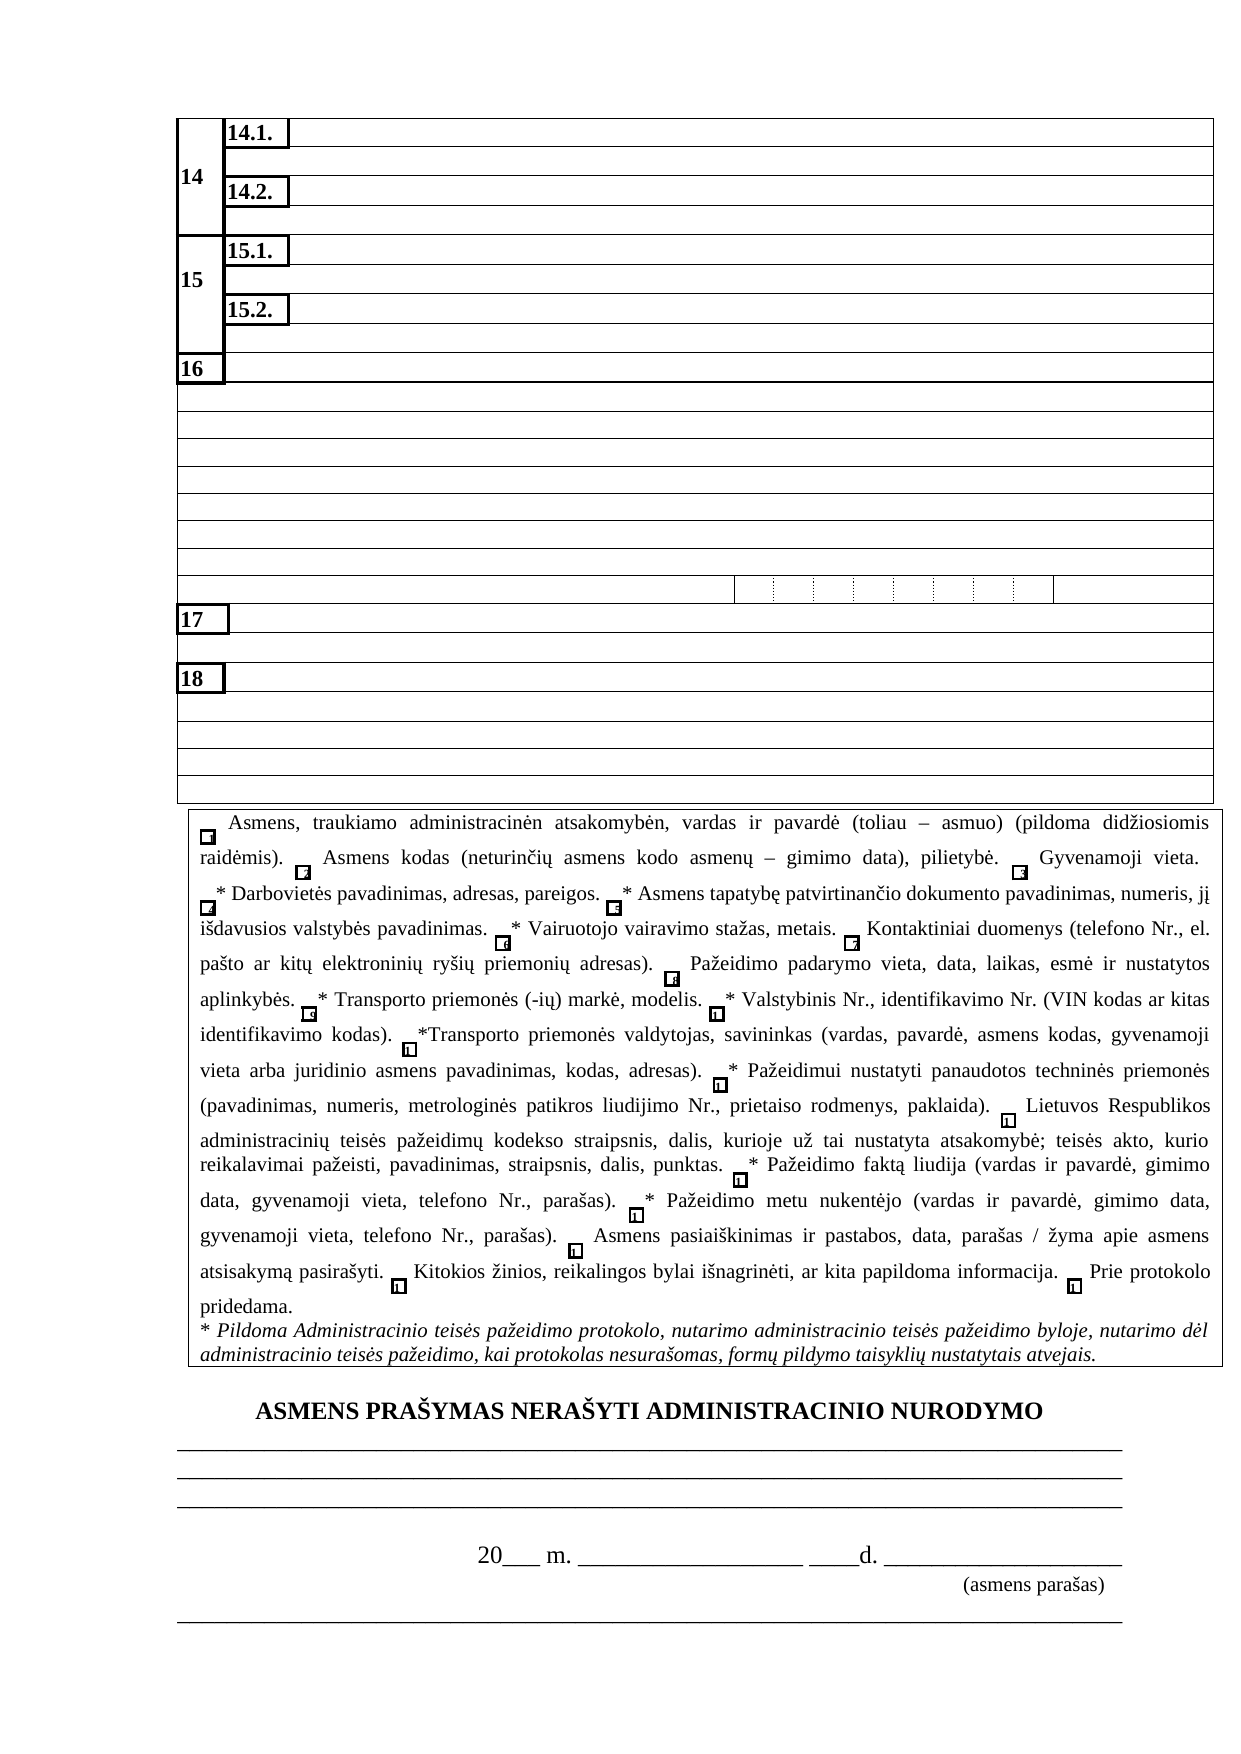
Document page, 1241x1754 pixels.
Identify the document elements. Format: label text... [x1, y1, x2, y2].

text 20___ m. __________________ ____d. [402, 1540, 1122, 1568]
table_cell [226, 208, 288, 234]
table_cell [289, 324, 1213, 352]
table_cell [178, 439, 1213, 466]
table_cell [226, 326, 288, 352]
table_cell [178, 494, 1213, 520]
table_cell [178, 521, 1213, 548]
table_header 14 [179, 119, 222, 204]
table_cell [290, 294, 1213, 322]
table_cell [974, 576, 1013, 603]
table_cell 15.1. [226, 237, 287, 263]
table_cell [289, 206, 1213, 234]
table_header 14.1. [226, 119, 287, 146]
table_cell [178, 692, 1213, 721]
table_cell 15 [179, 237, 222, 322]
table_cell [226, 663, 1213, 691]
table_cell [178, 749, 1213, 775]
table_header [290, 119, 1213, 146]
table_cell [735, 576, 774, 603]
table_cell [226, 353, 1213, 381]
table_cell [178, 467, 1213, 493]
table_cell [1013, 576, 1053, 603]
table_cell [934, 576, 973, 603]
table_cell [854, 576, 894, 603]
text (asmens parašas) [177, 1568, 1122, 1597]
table_cell [289, 265, 1213, 293]
table_cell [178, 412, 1213, 438]
table_cell [178, 722, 1213, 748]
table_cell 18 [179, 665, 222, 691]
table_cell [774, 576, 814, 603]
table_cell [226, 149, 288, 175]
text ASMENS PRAŠYMAS NERAŠYTI ADMINISTRACINIO NURODYMO [177, 1396, 1122, 1425]
table_cell [178, 776, 1213, 803]
table_cell [226, 267, 288, 293]
table_cell 15.2. [226, 296, 287, 322]
table_cell 16 [179, 355, 222, 381]
table_cell [894, 576, 933, 603]
table_cell [289, 147, 1213, 175]
table_cell [1054, 576, 1213, 603]
table_cell [290, 176, 1213, 204]
table_cell [814, 576, 854, 603]
table_header Asmens, traukiamo administracinėn atsakomybėn, vardas ir pavardė (toliau – asmuo) (pildoma didžiosiomis raidėmis). Asmens kodas (neturinčių asmens kodo asmenų – gimimo data), pilietybė. Gyvenamoji vieta. * Darbovietės pavadinimas, adresas, pareigos. * Asmens tapatybę patvirtinančio dokumento pavadinimas, numeris, jį išdavusios valstybės pavadinimas. * Vairuotojo vairavimo stažas, metais. Kontaktiniai duomenys (telefono Nr., el. pašto ar kitų elektroninių ryšių priemonių adresas). Pažeidimo padarymo vieta, data, laikas, esmė ir nustatytos aplinkybės. * Transporto priemonės (-ių) markė, modelis. * Valstybinis Nr., identifikavimo Nr. (VIN kodas ar kitas identifikavimo kodas). *Transporto priemonės valdytojas, savininkas (vardas, pavardė, asmens kodas, gyvenamoji vieta arba juridinio asmens pavadinimas, kodas, adresas). * Pažeidimui nustatyti panaudotos techninės priemonės (pavadinimas, numeris, metrologinės patikros liudijimo Nr., prietaiso rodmenys, paklaida). Lietuvos Respublikos administracinių teisės pažeidimų kodekso straipsnis, dalis, kurioje už tai nustatyta atsakomybė; teisės akto, kurio reikalavimai pažeisti, pavadinimas, straipsnis, dalis, punktas. * Pažeidimo faktą liudija (vardas ir pavardė, gimimo data, gyvenamoji vieta, telefono Nr., parašas). * Pažeidimo metu nukentėjo (vardas ir pavardė, gimimo data, gyvenamoji vieta, telefono Nr., parašas). Asmens pasiaiškinimas ir pastabos, data, parašas / žyma apie asmens atsisakymą pasirašyti. Kitokios žinios, reikalingos bylai išnagrinėti, ar kita papildoma informacija. Prie protokolo pridedama. * Pildoma Administracinio teisės pažeidimo protokolo, nutarimo administracinio teisės pažeidimo byloje, nutarimo dėl administracinio teisės pažeidimo, kai protokolas nesurašomas, formų pildymo taisyklių nustatytais atvejais. [189, 810, 1222, 1366]
table_cell 17 [179, 606, 227, 632]
table_cell [179, 205, 222, 234]
table_cell [230, 604, 1213, 632]
table_cell [178, 576, 734, 603]
table_cell [178, 383, 1213, 411]
table_cell [178, 633, 1213, 662]
table_cell [178, 549, 1213, 575]
table_cell [290, 235, 1213, 263]
table_cell 14.2. [226, 178, 287, 204]
table_cell [179, 323, 222, 352]
